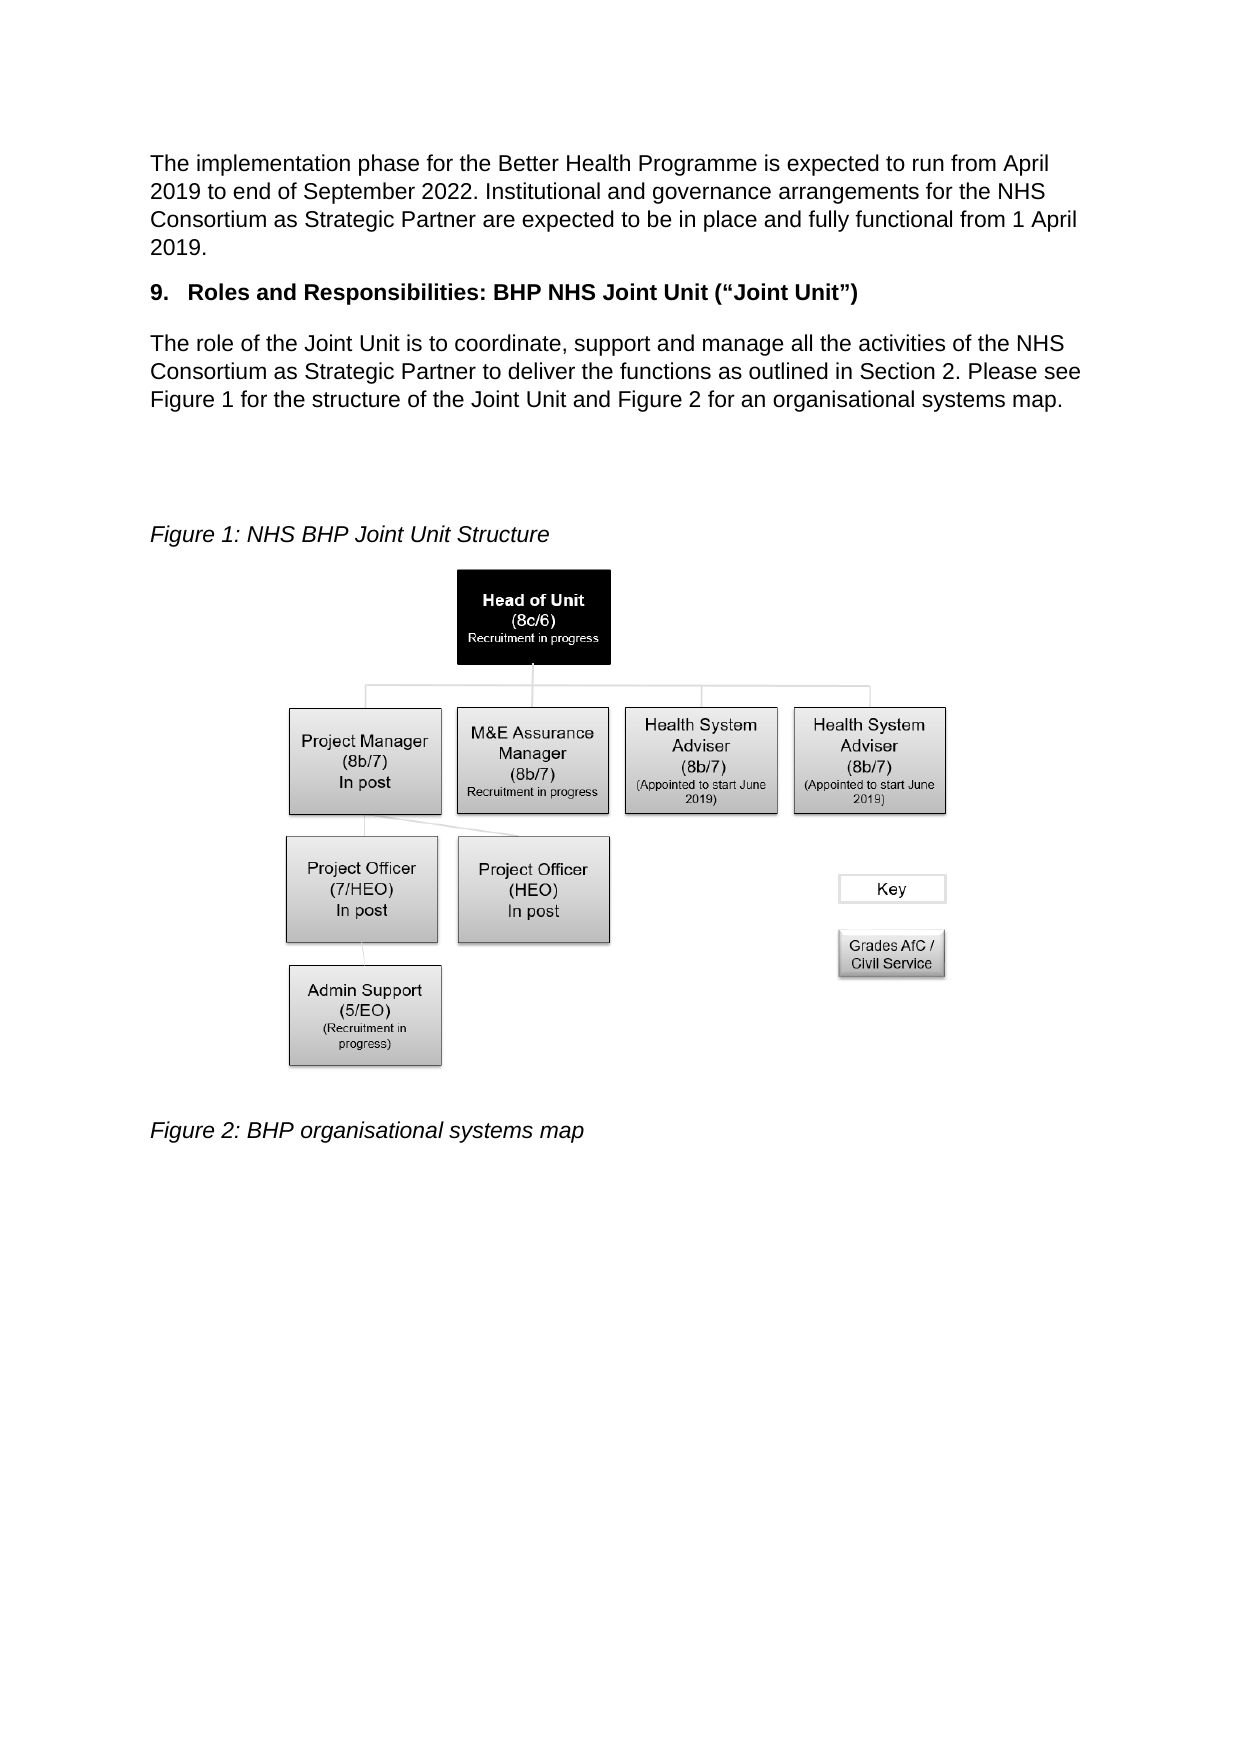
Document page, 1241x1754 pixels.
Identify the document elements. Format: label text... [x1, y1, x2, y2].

text Figure 2: BHP organisational systems map [150, 1088, 1090, 1143]
list Roles and Responsibilities: BHP NHS Joint Unit (“Joint Unit”) [150, 279, 1090, 306]
text Figure 1: NHS BHP Joint Unit Structure [150, 521, 1090, 547]
text The role of the Joint Unit is to coordinate, support and manage all the activities of the NHS Consortium as Strategic Partner to deliver the functions as outlined in Section 2. Please see Figure 1 for the structure of the Joint Unit and Figure 2 for an organisational systems map. [150, 330, 1090, 413]
text The implementation phase for the Better Health Programme is expected to run from April 2019 to end of September 2022. Institutional and governance arrangements for the NHS Consortium as Strategic Partner are expected to be in place and fully functional from 1 April 2019. [150, 150, 1090, 261]
